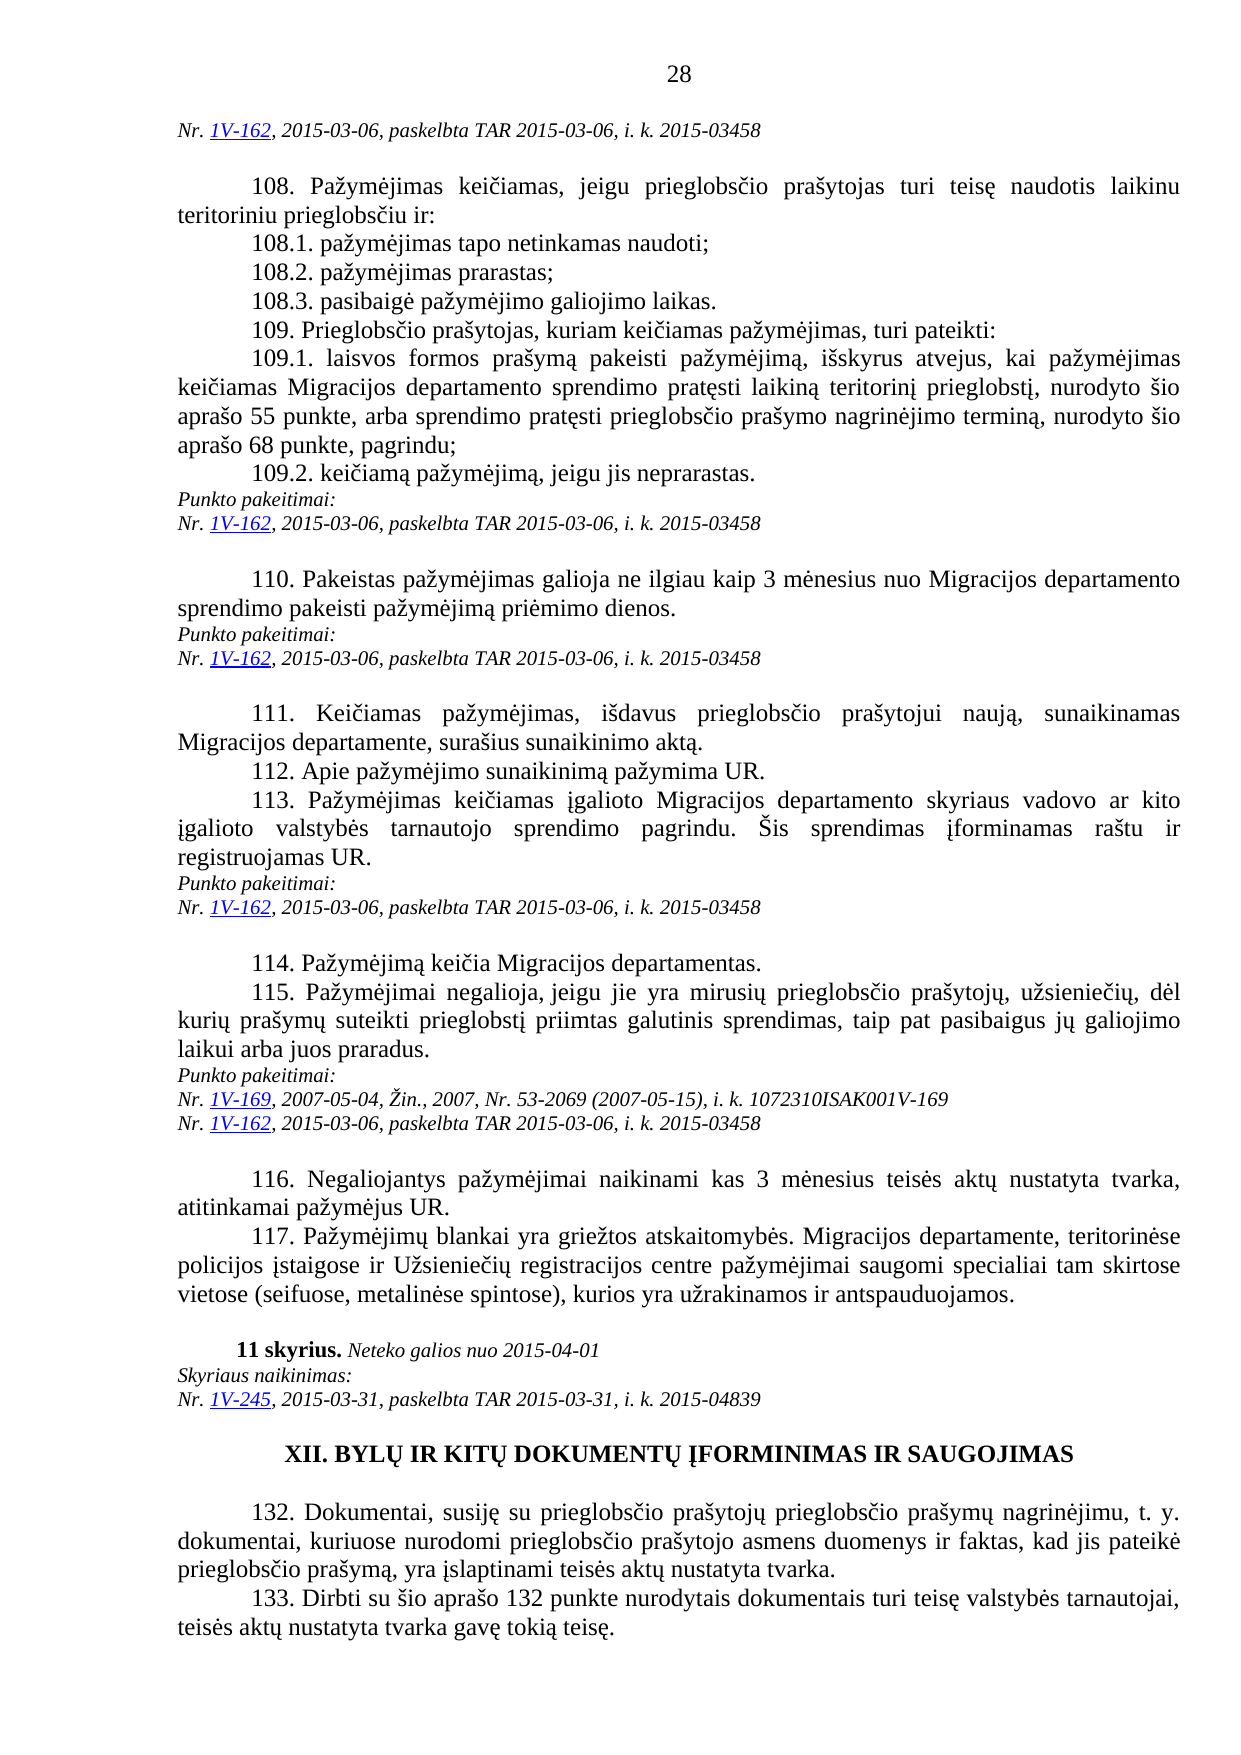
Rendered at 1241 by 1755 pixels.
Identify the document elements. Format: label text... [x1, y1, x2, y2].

text 108. Pažymėjimas keičiamas, jeigu prieglobsčio prašytojas turi teisę naudotis laikinu teritoriniu prieglobsčiu ir: [177, 171, 1181, 228]
text 112. Apie pažymėjimo sunaikinimą pažymima UR. [177, 756, 1181, 785]
text Nr. 1V-162, 2015-03-06, paskelbta TAR 2015-03-06, i. k. 2015-03458 [177, 511, 1181, 535]
text Nr. 1V-169, 2007-05-04, Žin., 2007, Nr. 53-2069 (2007-05-15), i. k. 1072310ISAK001V-169 [177, 1087, 1181, 1111]
text Nr. 1V-162, 2015-03-06, paskelbta TAR 2015-03-06, i. k. 2015-03458 [177, 1111, 1181, 1135]
text 109.2. keičiamą pažymėjimą, jeigu jis neprarastas. [177, 458, 1181, 487]
text 110. Pakeistas pažymėjimas galioja ne ilgiau kaip 3 mėnesius nuo Migracijos departamento sprendimo pakeisti pažymėjimą priėmimo dienos. [177, 564, 1181, 622]
text 11 skyrius. Neteko galios nuo 2015-04-01 [177, 1336, 1181, 1363]
text 108.1. pažymėjimas tapo netinkamas naudoti; [177, 228, 1181, 257]
text 116. Negaliojantys pažymėjimai naikinami kas 3 mėnesius teisės aktų nustatyta tvarka, atitinkamai pažymėjus UR. [177, 1164, 1181, 1221]
text 132. Dokumentai, susiję su prieglobsčio prašytojų prieglobsčio prašymų nagrinėjimu, t. y. dokumentai, kuriuose nurodomi prieglobsčio prašytojo asmens duomenys ir faktas, kad jis pateikė prieglobsčio prašymą, yra įslaptinami teisės aktų nustatyta tvarka. [177, 1497, 1181, 1583]
text 114. Pažymėjimą keičia Migracijos departamentas. [177, 948, 1181, 977]
text 111. Keičiamas pažymėjimas, išdavus prieglobsčio prašytojui naują, sunaikinamas Migracijos departamente, surašius sunaikinimo aktą. [177, 698, 1181, 756]
text Nr. 1V-162, 2015-03-06, paskelbta TAR 2015-03-06, i. k. 2015-03458 [177, 895, 1181, 919]
text 113. Pažymėjimas keičiamas įgalioto Migracijos departamento skyriaus vadovo ar kito įgalioto valstybės tarnautojo sprendimo pagrindu. Šis sprendimas įforminamas raštu ir registruojamas UR. [177, 785, 1181, 871]
text Nr. 1V-162, 2015-03-06, paskelbta TAR 2015-03-06, i. k. 2015-03458 [177, 118, 1181, 142]
text Punkto pakeitimai: [177, 622, 1181, 646]
text Punkto pakeitimai: [177, 871, 1181, 895]
text 109.1. laisvos formos prašymą pakeisti pažymėjimą, išskyrus atvejus, kai pažymėjimas keičiamas Migracijos departamento sprendimo pratęsti laikiną teritorinį prieglobstį, nurodyto šio aprašo 55 punkte, arba sprendimo pratęsti prieglobsčio prašymo nagrinėjimo terminą, nurodyto šio aprašo 68 punkte, pagrindu; [177, 343, 1181, 458]
text Nr. 1V-162, 2015-03-06, paskelbta TAR 2015-03-06, i. k. 2015-03458 [177, 646, 1181, 670]
text Nr. 1V-245, 2015-03-31, paskelbta TAR 2015-03-31, i. k. 2015-04839 [177, 1387, 1181, 1411]
text 117. Pažymėjimų blankai yra griežtos atskaitomybės. Migracijos departamente, teritorinėse policijos įstaigose ir Užsieniečių registracijos centre pažymėjimai saugomi specialiai tam skirtose vietose (seifuose, metalinėse spintose), kurios yra užrakinamos ir antspauduojamos. [177, 1221, 1181, 1307]
text XII. BYLŲ IR KITŲ DOKUMENTŲ ĮFORMINIMAS IR SAUGOJIMAS [177, 1439, 1181, 1468]
text Skyriaus naikinimas: [177, 1363, 1181, 1387]
text Punkto pakeitimai: [177, 1063, 1181, 1087]
text 133. Dirbti su šio aprašo 132 punkte nurodytais dokumentais turi teisę valstybės tarnautojai, teisės aktų nustatyta tvarka gavę tokią teisę. [177, 1583, 1181, 1641]
text 108.2. pažymėjimas prarastas; [177, 257, 1181, 286]
text 109. Prieglobsčio prašytojas, kuriam keičiamas pažymėjimas, turi pateikti: [177, 315, 1181, 343]
text Punkto pakeitimai: [177, 487, 1181, 511]
text 115. Pažymėjimai negalioja, jeigu jie yra mirusių prieglobsčio prašytojų, užsieniečių, dėl kurių prašymų suteikti prieglobstį priimtas galutinis sprendimas, taip pat pasibaigus jų galiojimo laikui arba juos praradus. [177, 977, 1181, 1063]
text 108.3. pasibaigė pažymėjimo galiojimo laikas. [177, 286, 1181, 315]
